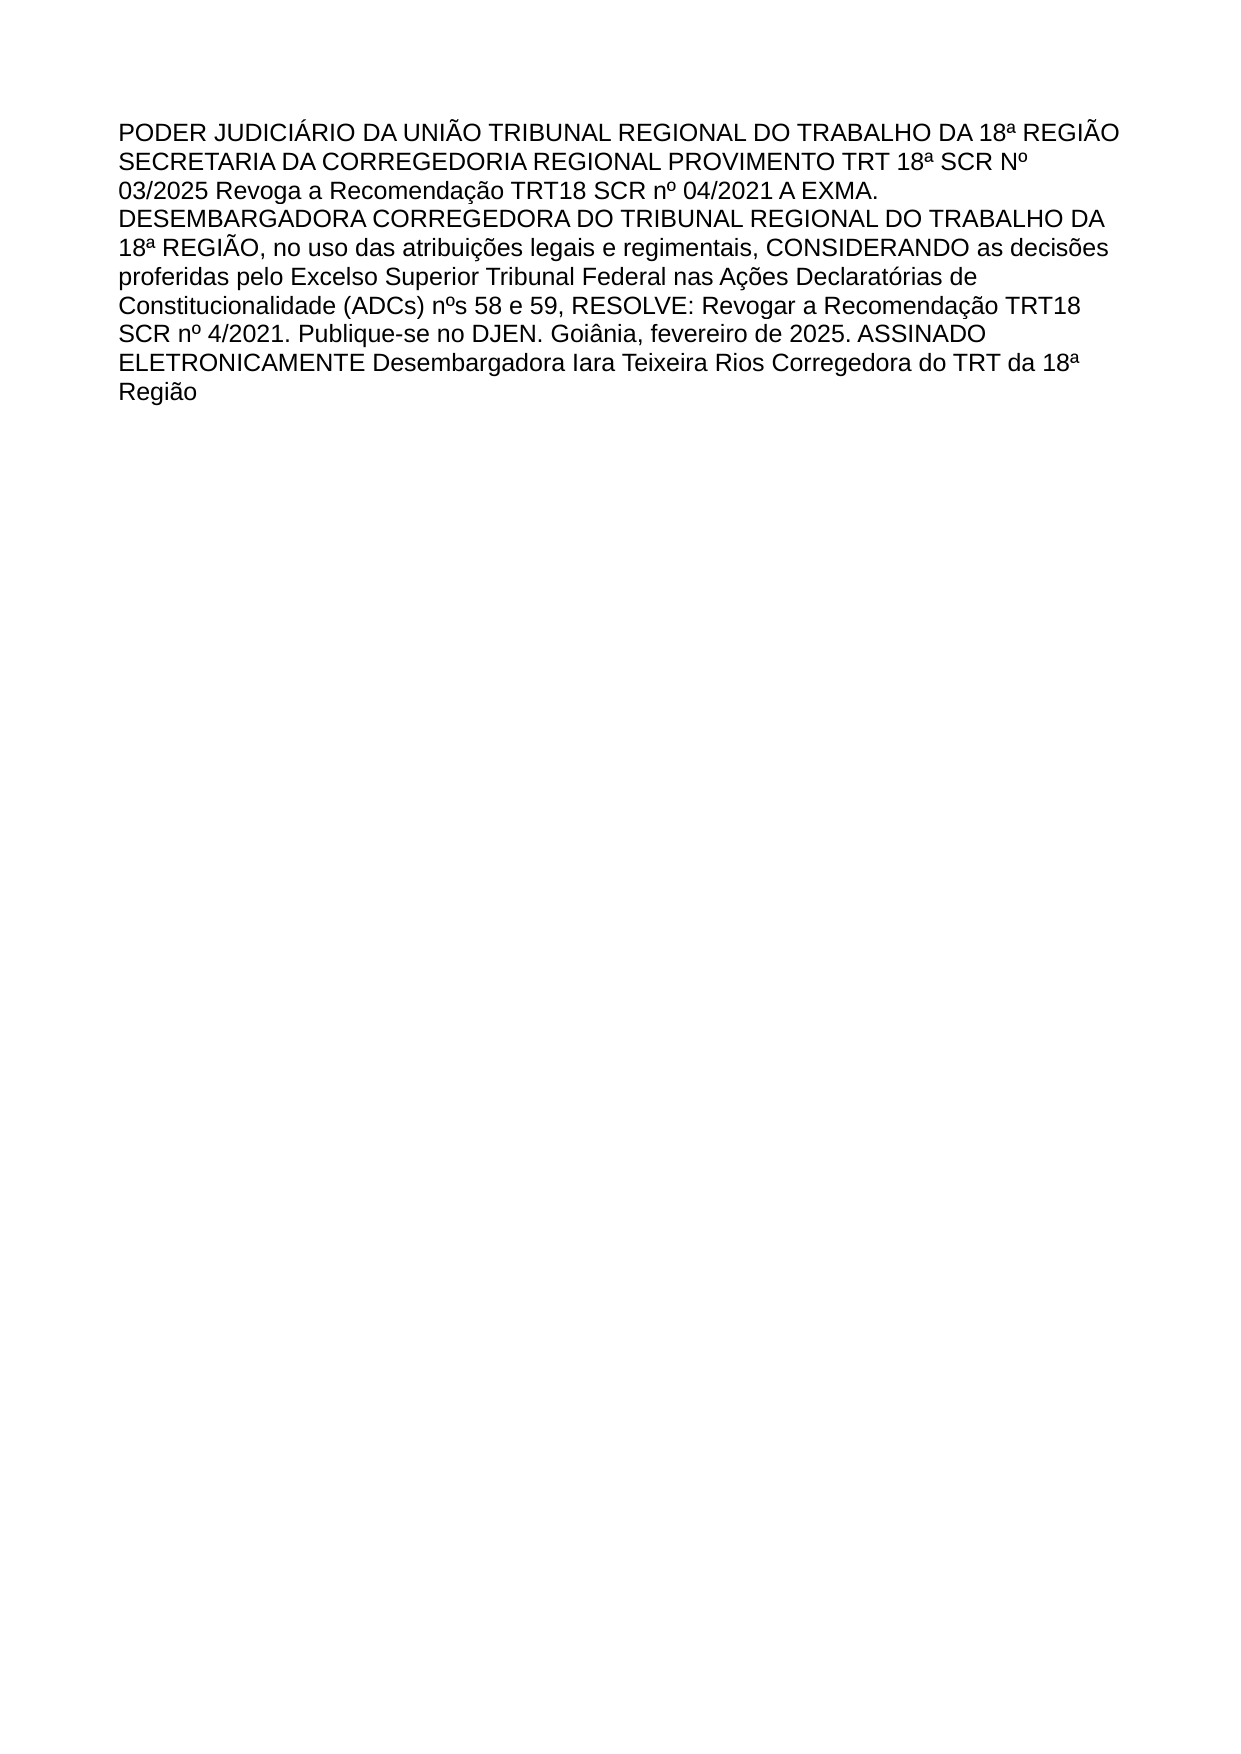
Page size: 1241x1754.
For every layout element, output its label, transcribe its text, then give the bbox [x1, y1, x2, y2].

text PODER JUDICIÁRIO DA UNIÃO TRIBUNAL REGIONAL DO TRABALHO DA 18ª REGIÃO SECRETARIA DA CORREGEDORIA REGIONAL PROVIMENTO TRT 18ª SCR Nº 03/2025 Revoga a Recomendação TRT18 SCR nº 04/2021 A EXMA. DESEMBARGADORA CORREGEDORA DO TRIBUNAL REGIONAL DO TRABALHO DA 18ª REGIÃO, no uso das atribuições legais e regimentais, CONSIDERANDO as decisões proferidas pelo Excelso Superior Tribunal Federal nas Ações Declaratórias de Constitucionalidade (ADCs) nºs 58 e 59, RESOLVE: Revogar a Recomendação TRT18 SCR nº 4/2021. Publique-se no DJEN. Goiânia, fevereiro de 2025. ASSINADO ELETRONICAMENTE Desembargadora Iara Teixeira Rios Corregedora do TRT da 18ª Região [118, 118, 1122, 406]
